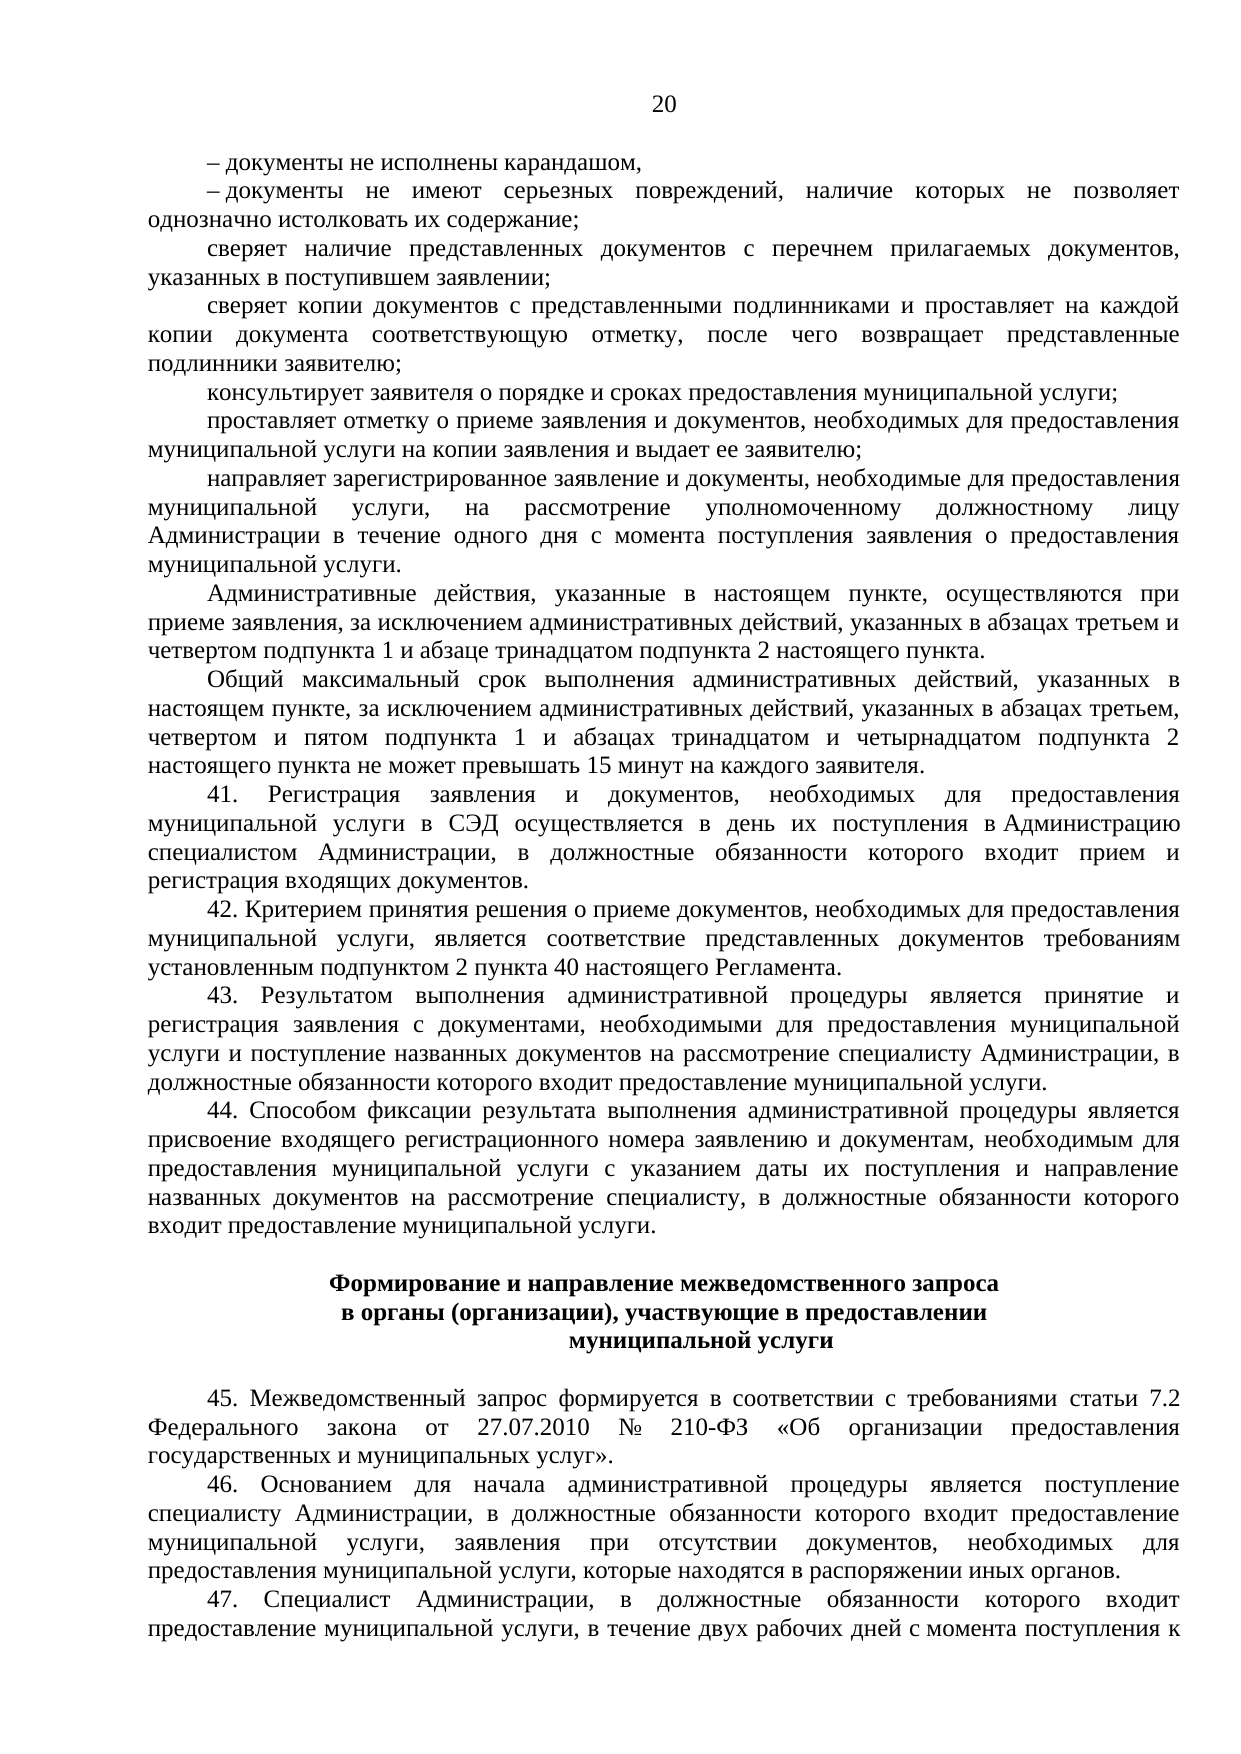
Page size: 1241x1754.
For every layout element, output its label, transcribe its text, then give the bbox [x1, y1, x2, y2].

text Административные действия, указанные в настоящем пункте, осуществляются при приеме заявления, за исключением административных действий, указанных в абзацах третьем и четвертом подпункта 1 и абзаце тринадцатом подпункта 2 настоящего пункта. [148, 578, 1181, 664]
text 46. Основанием для начала административной процедуры является поступление специалисту Администрации, в должностные обязанности которого входит предоставление муниципальной услуги, заявления при отсутствии документов, необходимых для предоставления муниципальной услуги, которые находятся в распоряжении иных органов. [148, 1469, 1181, 1584]
text 41. Регистрация заявления и документов, необходимых для предоставления муниципальной услуги в СЭД осуществляется в день их поступления в Администрацию специалистом Администрации, в должностные обязанности которого входит прием и регистрация входящих документов. [148, 779, 1181, 894]
text муниципальной услуги [148, 1326, 1240, 1354]
text 42. Критерием принятия решения о приеме документов, необходимых для предоставления муниципальной услуги, является соответствие представленных документов требованиям установленным подпунктом 2 пункта 40 настоящего Регламента. [148, 894, 1181, 981]
text Общий максимальный срок выполнения административных действий, указанных в настоящем пункте, за исключением административных действий, указанных в абзацах третьем, четвертом и пятом подпункта 1 и абзацах тринадцатом и четырнадцатом подпункта 2 настоящего пункта не может превышать 15 минут на каждого заявителя. [148, 664, 1181, 779]
text направляет зарегистрированное заявление и документы, необходимые для предоставления муниципальной услуги, на рассмотрение уполномоченному должностному лицу Администрации в течение одного дня с момента поступления заявления о предоставления муниципальной услуги. [148, 463, 1181, 578]
text консультирует заявителя о порядке и сроках предоставления муниципальной услуги; [148, 377, 1181, 406]
subtitle Формирование и направление межведомственного запроса [148, 1268, 1181, 1297]
text 45. Межведомственный запрос формируется в соответствии с требованиями статьи 7.2 Федерального закона от 27.07.2010 № 210-ФЗ «Об организации предоставления государственных и муниципальных услуг». [148, 1383, 1181, 1469]
text сверяет наличие представленных документов с перечнем прилагаемых документов, указанных в поступившем заявлении; [148, 233, 1181, 291]
text 43. Результатом выполнения административной процедуры является принятие и регистрация заявления с документами, необходимыми для предоставления муниципальной услуги и поступление названных документов на рассмотрение специалисту Администрации, в должностные обязанности которого входит предоставление муниципальной услуги. [148, 981, 1181, 1096]
text – документы не исполнены карандашом, [148, 147, 1181, 176]
text – документы не имеют серьезных повреждений, наличие которых не позволяет однозначно истолковать их содержание; [148, 176, 1181, 233]
text проставляет отметку о приеме заявления и документов, необходимых для предоставления муниципальной услуги на копии заявления и выдает ее заявителю; [148, 406, 1181, 463]
text сверяет копии документов с представленными подлинниками и проставляет на каждой копии документа соответствующую отметку, после чего возвращает представленные подлинники заявителю; [148, 291, 1181, 377]
text 44. Способом фиксации результата выполнения административной процедуры является присвоение входящего регистрационного номера заявлению и документам, необходимым для предоставления муниципальной услуги с указанием даты их поступления и направление названных документов на рассмотрение специалисту, в должностные обязанности которого входит предоставление муниципальной услуги. [148, 1096, 1181, 1239]
text в органы (организации), участвующие в предоставлении [148, 1297, 1181, 1326]
list 47. Специалист Администрации, в должностные обязанности которого входит предоставление муниципальной услуги, в течение двух рабочих дней с момента поступления к [148, 1584, 1181, 1642]
